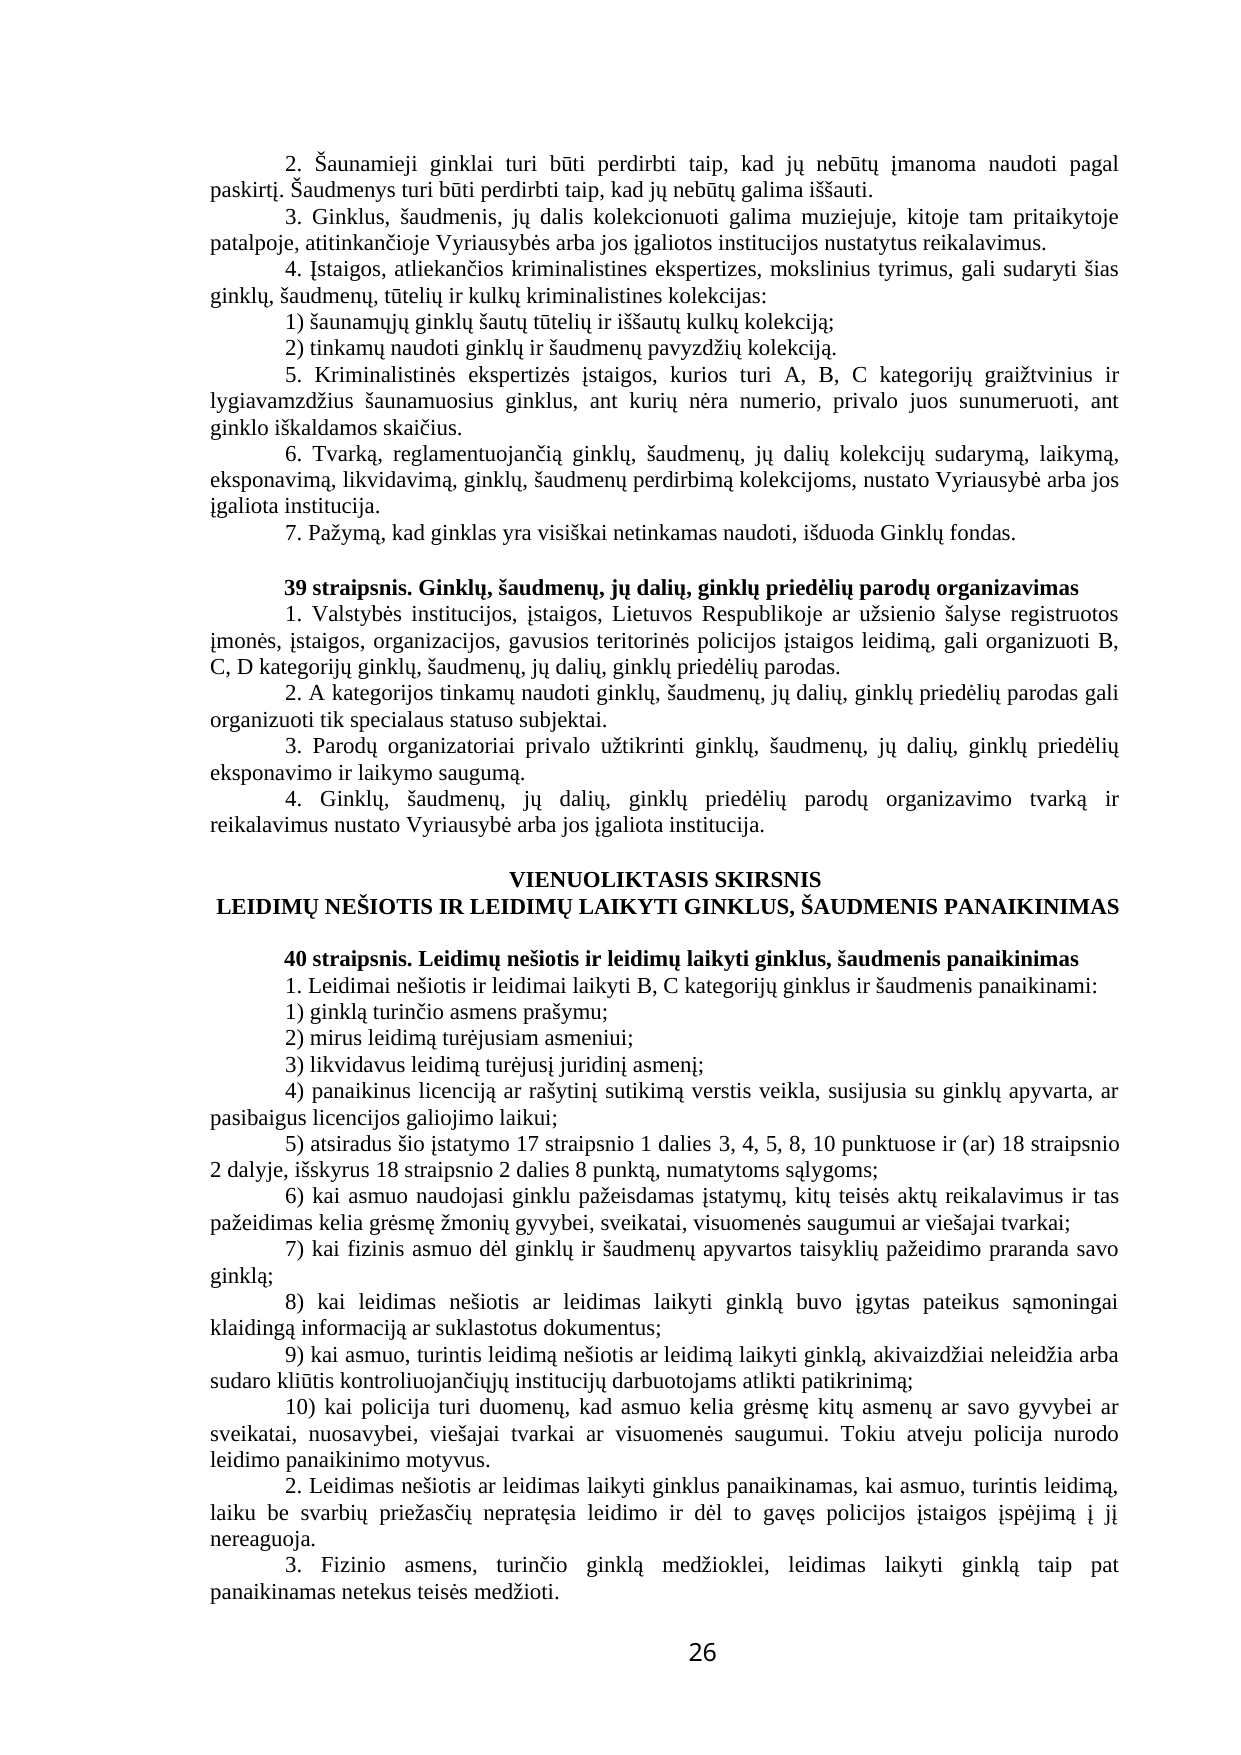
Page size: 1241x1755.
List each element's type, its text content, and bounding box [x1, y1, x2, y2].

text 39 straipsnis. Ginklų, šaudmenų, jų dalių, ginklų priedėlių parodų organizavimas [284, 574, 1120, 600]
text 3. Fizinio asmens, turinčio ginklą medžioklei, leidimas laikyti ginklą taip pat panaikinamas netekus teisės medžioti. [210, 1552, 1120, 1604]
text 6. Tvarką, reglamentuojančią ginklų, šaudmenų, jų dalių kolekcijų sudarymą, laikymą, eksponavimą, likvidavimą, ginklų, šaudmenų perdirbimą kolekcijoms, nustato Vyriausybė arba jos įgaliota institucija. [210, 440, 1120, 519]
text 2) tinkamų naudoti ginklų ir šaudmenų pavyzdžių kolekciją. [210, 334, 1120, 361]
text leidimų nešiotis ir leidimų laikyti GINKLus, ŠAUDMENis panaikinimas [210, 893, 1120, 919]
subtitle VIENUOLIKTASIS SKIRSNIS [210, 866, 1120, 893]
text 1. Leidimai nešiotis ir leidimai laikyti B, C kategorijų ginklus ir šaudmenis panaikinami: [210, 972, 1120, 998]
text 5) atsiradus šio įstatymo 17 straipsnio 1 dalies 3, 4, 5, 8, 10 punktuose ir (ar) 18 straipsnio 2 dalyje, išskyrus 18 straipsnio 2 dalies 8 punktą, numatytoms sąlygoms; [210, 1130, 1120, 1183]
text 10) kai policija turi duomenų, kad asmuo kelia grėsmę kitų asmenų ar savo gyvybei ar sveikatai, nuosavybei, viešajai tvarkai ar visuomenės saugumui. Tokiu atveju policija nurodo leidimo panaikinimo motyvus. [210, 1393, 1120, 1472]
text 3. Ginklus, šaudmenis, jų dalis kolekcionuoti galima muziejuje, kitoje tam pritaikytoje patalpoje, atitinkančioje Vyriausybės arba jos įgaliotos institucijos nustatytus reikalavimus. [210, 203, 1120, 255]
text 9) kai asmuo, turintis leidimą nešiotis ar leidimą laikyti ginklą, akivaizdžiai neleidžia arba sudaro kliūtis kontroliuojančiųjų institucijų darbuotojams atlikti patikrinimą; [210, 1341, 1120, 1393]
text 7) kai fizinis asmuo dėl ginklų ir šaudmenų apyvartos taisyklių pažeidimo praranda savo ginklą; [210, 1235, 1120, 1288]
text 8) kai leidimas nešiotis ar leidimas laikyti ginklą buvo įgytas pateikus sąmoningai klaidingą informaciją ar suklastotus dokumentus; [210, 1288, 1120, 1341]
text 1) šaunamųjų ginklų šautų tūtelių ir iššautų kulkų kolekciją; [210, 308, 1120, 334]
text 4. Ginklų, šaudmenų, jų dalių, ginklų priedėlių parodų organizavimo tvarką ir reikalavimus nustato Vyriausybė arba jos įgaliota institucija. [210, 785, 1120, 838]
text 2. Leidimas nešiotis ar leidimas laikyti ginklus panaikinamas, kai asmuo, turintis leidimą, laiku be svarbių priežasčių nepratęsia leidimo ir dėl to gavęs policijos įstaigos įspėjimą į jį nereaguoja. [210, 1472, 1120, 1552]
text 1) ginklą turinčio asmens prašymu; [210, 998, 1120, 1024]
text 3. Parodų organizatoriai privalo užtikrinti ginklų, šaudmenų, jų dalių, ginklų priedėlių eksponavimo ir laikymo saugumą. [210, 732, 1120, 785]
text 4. Įstaigos, atliekančios kriminalistines ekspertizes, mokslinius tyrimus, gali sudaryti šias ginklų, šaudmenų, tūtelių ir kulkų kriminalistines kolekcijas: [210, 255, 1120, 308]
text 40 straipsnis. Leidimų nešiotis ir leidimų laikyti ginklus, šaudmenis panaikinimas [284, 945, 1120, 972]
text 5. Kriminalistinės ekspertizės įstaigos, kurios turi A, B, C kategorijų graižtvinius ir lygiavamzdžius šaunamuosius ginklus, ant kurių nėra numerio, privalo juos sunumeruoti, ant ginklo iškaldamos skaičius. [210, 361, 1120, 440]
text 2) mirus leidimą turėjusiam asmeniui; [210, 1024, 1120, 1051]
text 1. Valstybės institucijos, įstaigos, Lietuvos Respublikoje ar užsienio šalyse registruotos įmonės, įstaigos, organizacijos, gavusios teritorinės policijos įstaigos leidimą, gali organizuoti B, C, D kategorijų ginklų, šaudmenų, jų dalių, ginklų priedėlių parodas. [210, 600, 1120, 679]
text 4) panaikinus licenciją ar rašytinį sutikimą verstis veikla, susijusia su ginklų apyvarta, ar pasibaigus licencijos galiojimo laikui; [210, 1077, 1120, 1130]
text 2. Šaunamieji ginklai turi būti perdirbti taip, kad jų nebūtų įmanoma naudoti pagal paskirtį. Šaudmenys turi būti perdirbti taip, kad jų nebūtų galima iššauti. [210, 150, 1120, 203]
text 2. A kategorijos tinkamų naudoti ginklų, šaudmenų, jų dalių, ginklų priedėlių parodas gali organizuoti tik specialaus statuso subjektai. [210, 679, 1120, 732]
text 7. Pažymą, kad ginklas yra visiškai netinkamas naudoti, išduoda Ginklų fondas. [210, 519, 1120, 545]
text 3) likvidavus leidimą turėjusį juridinį asmenį; [210, 1051, 1120, 1077]
text 6) kai asmuo naudojasi ginklu pažeisdamas įstatymų, kitų teisės aktų reikalavimus ir tas pažeidimas kelia grėsmę žmonių gyvybei, sveikatai, visuomenės saugumui ar viešajai tvarkai; [210, 1183, 1120, 1235]
